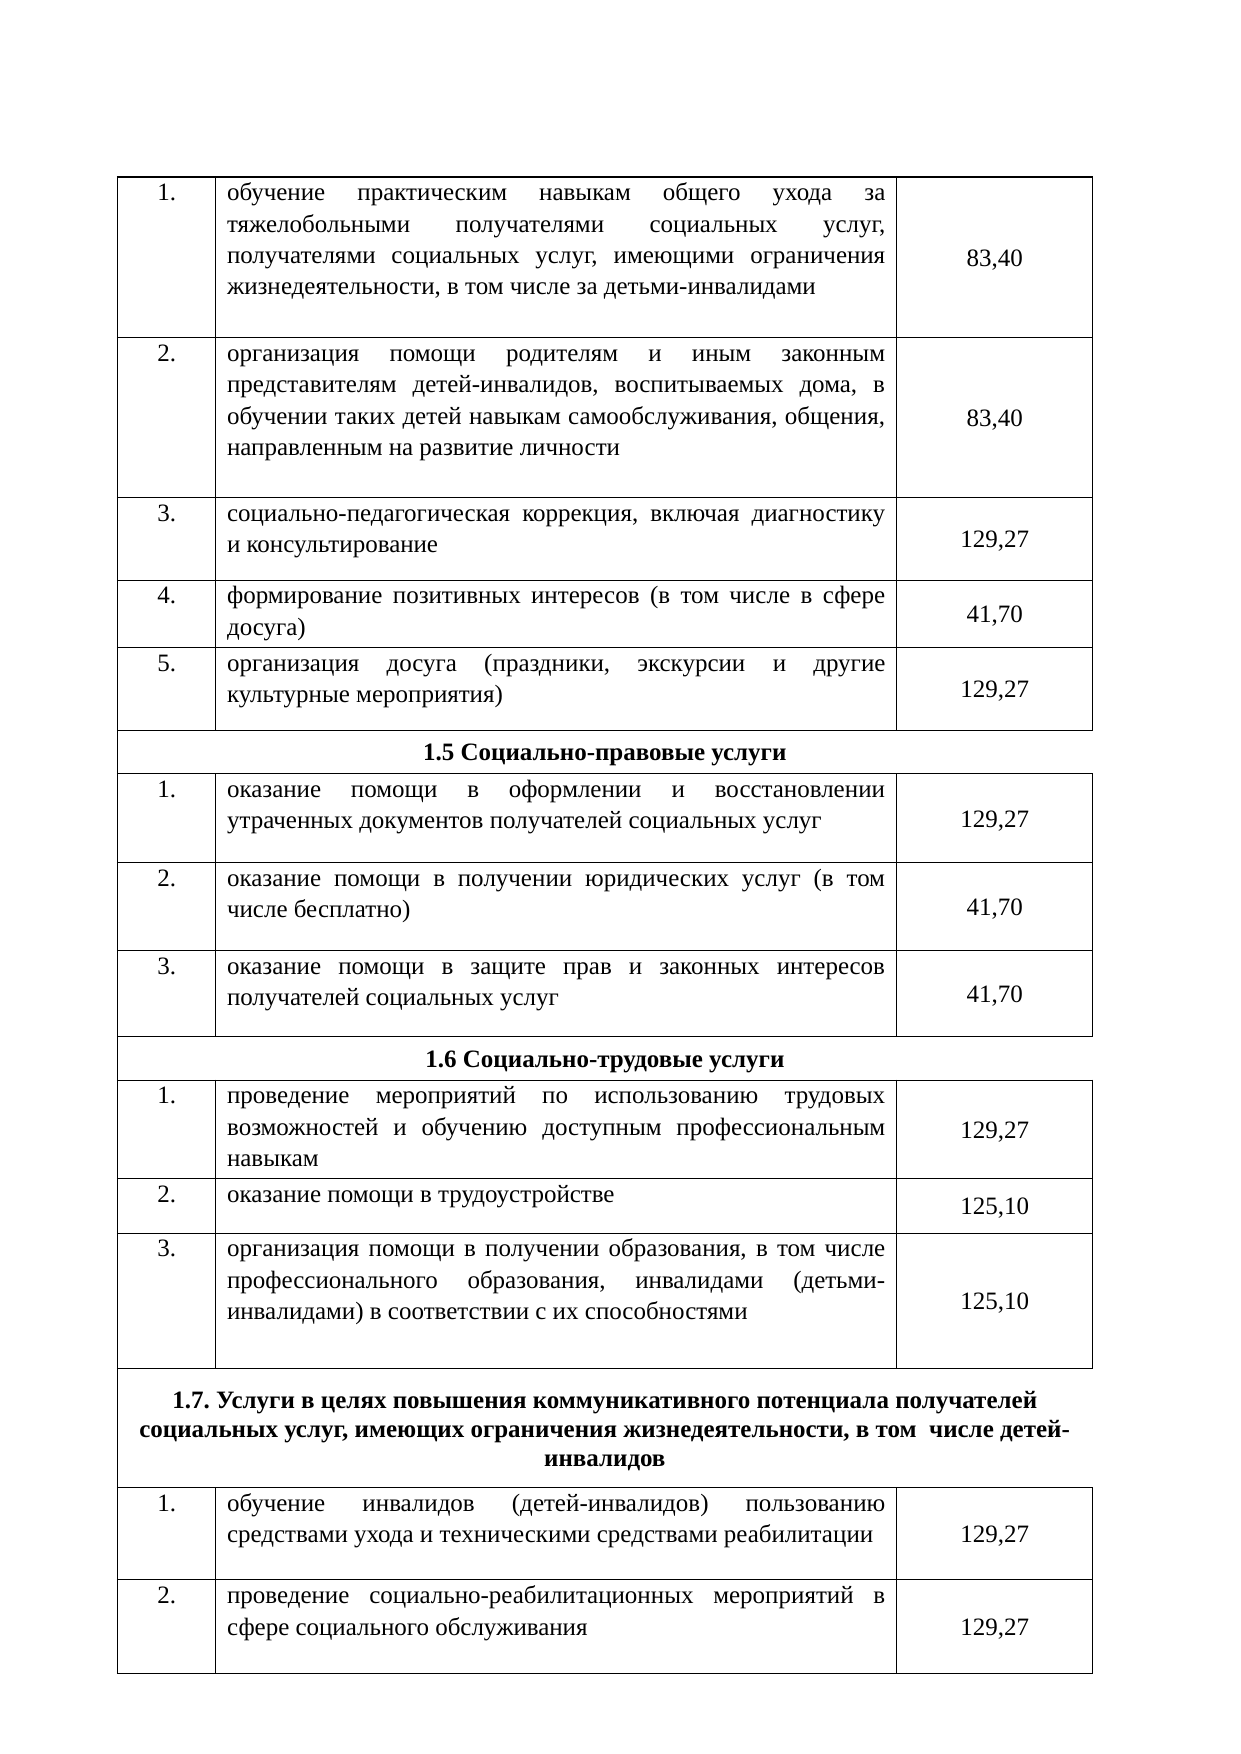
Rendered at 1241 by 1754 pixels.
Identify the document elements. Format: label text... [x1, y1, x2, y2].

table_cell 1.5 Социально-правовые услуги [118, 731, 1092, 773]
table_cell 2. [118, 338, 215, 497]
table_cell 41,70 [897, 951, 1092, 1036]
table_cell оказание помощи в защите прав и законных интересов получателей социальных услуг [216, 951, 896, 1036]
table_cell 41,70 [897, 863, 1092, 950]
table_cell организация досуга (праздники, экскурсии и другие культурные мероприятия) [216, 648, 896, 729]
table_cell проведение мероприятий по использованию трудовых возможностей и обучению доступным профессиональным навыкам [216, 1081, 896, 1178]
table_cell оказание помощи в оформлении и восстановлении утраченных документов получателей социальных услуг [216, 774, 896, 862]
table_cell 1. [118, 1081, 215, 1178]
table_cell 1.6 Социально-трудовые услуги [118, 1037, 1092, 1079]
table_cell 1. [118, 1488, 215, 1579]
table_cell 83,40 [897, 178, 1092, 337]
table_cell социально-педагогическая коррекция, включая диагностику и консультирование [216, 498, 896, 579]
table_cell 129,27 [897, 1488, 1092, 1579]
table_cell 2. [118, 863, 215, 950]
table_cell 125,10 [897, 1234, 1092, 1368]
table_cell 3. [118, 498, 215, 579]
table_cell 1. [118, 178, 215, 337]
table_cell 3. [118, 1234, 215, 1368]
table_cell 129,27 [897, 498, 1092, 579]
table_cell 2. [118, 1179, 215, 1232]
table_cell 4. [118, 581, 215, 647]
table_cell оказание помощи в получении юридических услуг (в том числе бесплатно) [216, 863, 896, 950]
table_cell 129,27 [897, 1580, 1092, 1673]
table_cell 3. [118, 951, 215, 1036]
table_cell 1. [118, 774, 215, 862]
table_cell организация помощи в получении образования, в том числе профессионального образования, инвалидами (детьми-инвалидами) в соответствии с их способностями [216, 1234, 896, 1368]
table_cell обучение инвалидов (детей-инвалидов) пользованию средствами ухода и техническими средствами реабилитации [216, 1488, 896, 1579]
table_cell 125,10 [897, 1179, 1092, 1232]
table_cell 1.7. Услуги в целях повышения коммуникативного потенциала получателей социальных услуг, имеющих ограничения жизнедеятельности, в том числе детей-инвалидов [118, 1369, 1092, 1487]
table_cell 129,27 [897, 774, 1092, 862]
table_cell 41,70 [897, 581, 1092, 647]
table_cell 129,27 [897, 1081, 1092, 1178]
table_cell формирование позитивных интересов (в том числе в сфере досуга) [216, 581, 896, 647]
table_cell организация помощи родителям и иным законным представителям детей-инвалидов, воспитываемых дома, в обучении таких детей навыкам самообслуживания, общения, направленным на развитие личности [216, 338, 896, 497]
table_cell проведение социально-реабилитационных мероприятий в сфере социального обслуживания [216, 1580, 896, 1673]
table_cell обучение практическим навыкам общего ухода за тяжелобольными получателями социальных услуг, получателями социальных услуг, имеющими ограничения жизнедеятельности, в том числе за детьми-инвалидами [216, 178, 896, 337]
table_cell оказание помощи в трудоустройстве [216, 1179, 896, 1232]
table_cell 5. [118, 648, 215, 729]
table_cell 129,27 [897, 648, 1092, 729]
table_cell 83,40 [897, 338, 1092, 497]
table_cell 2. [118, 1580, 215, 1673]
